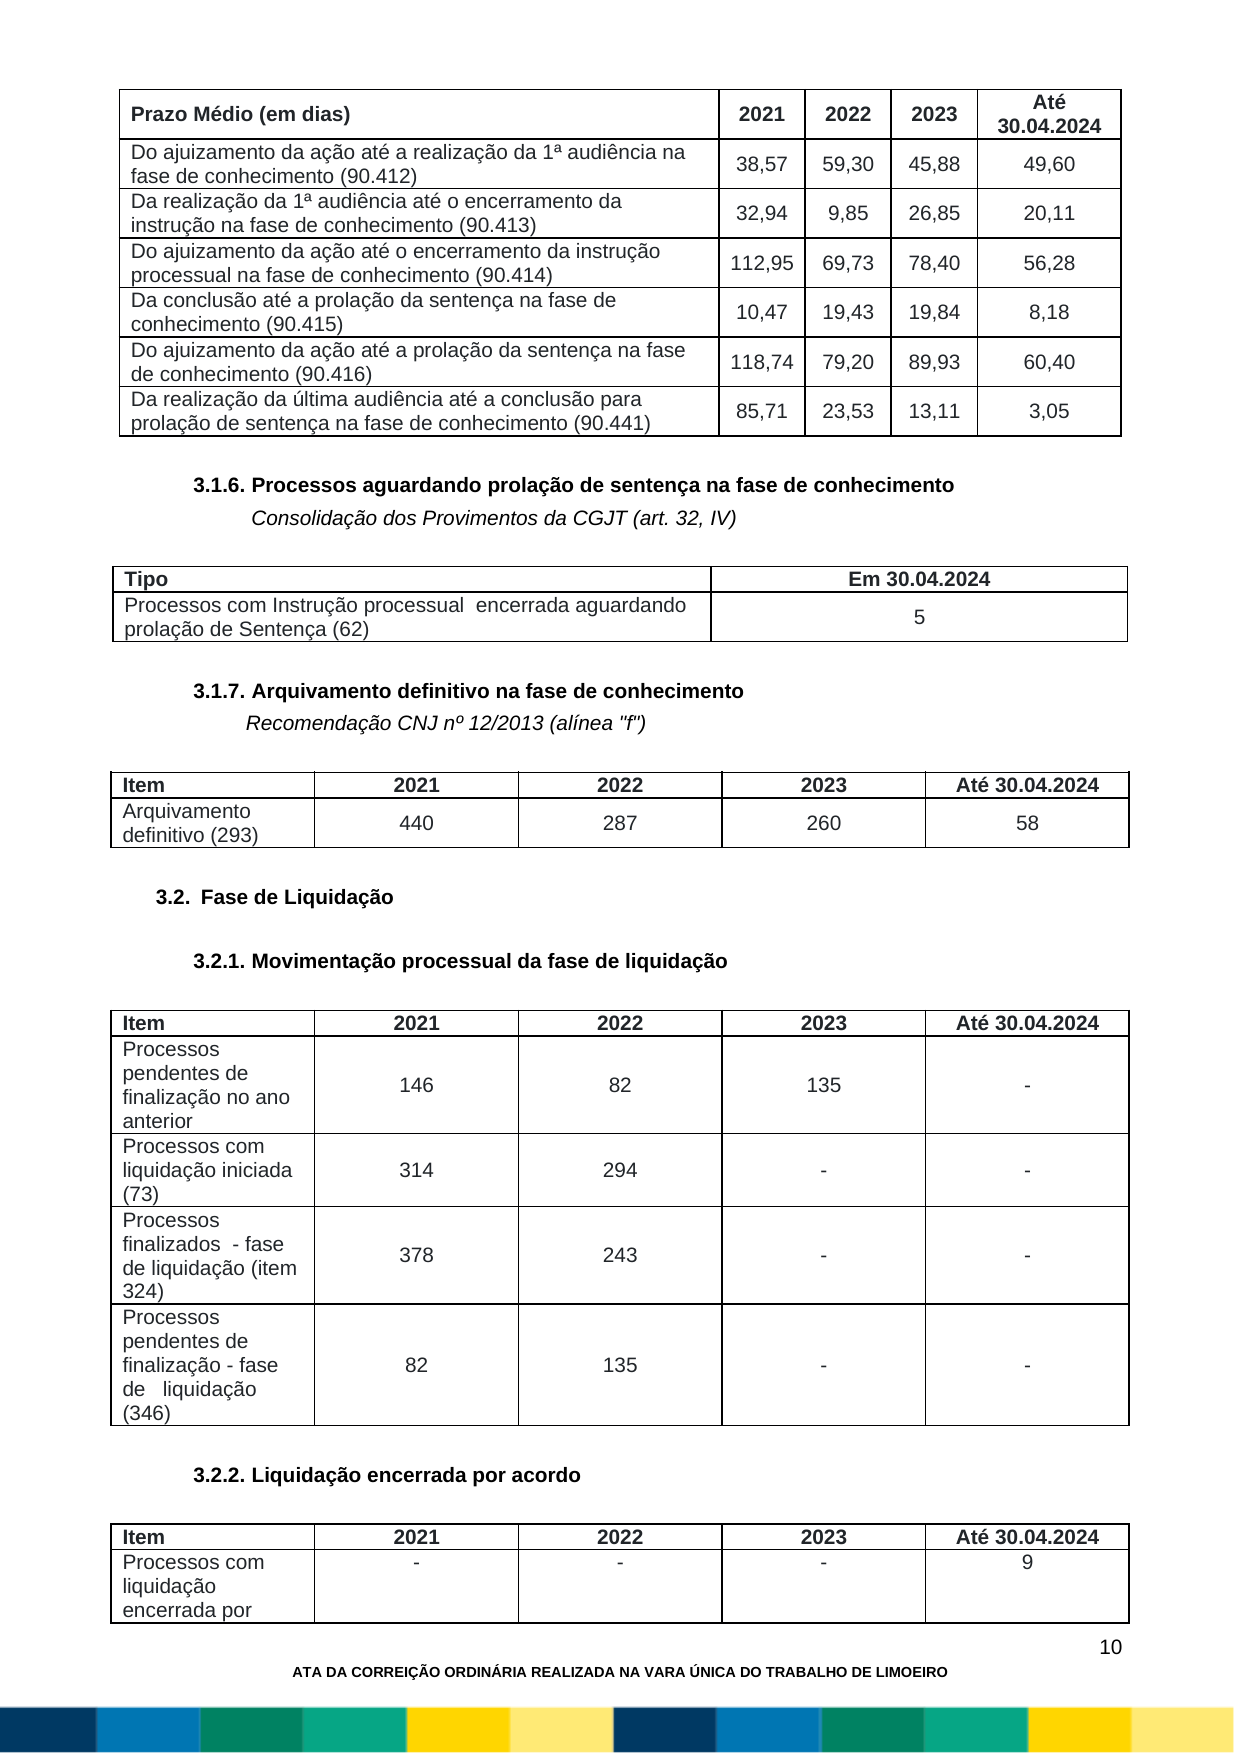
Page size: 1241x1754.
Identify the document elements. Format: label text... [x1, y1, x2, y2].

table_cell 13,11 [892, 387, 977, 435]
table_cell Processos finalizados - fase de liquidação (item 324) [112, 1207, 314, 1303]
table_cell 19,43 [806, 288, 890, 336]
table_cell - [723, 1305, 925, 1424]
list Movimentação processual da fase de liquidação [193, 949, 1122, 973]
table_header Item [112, 1525, 314, 1548]
table_cell 79,20 [806, 338, 890, 386]
table_header 2022 [806, 90, 890, 138]
table_cell Do ajuizamento da ação até o encerramento da instrução processual na fase de conhecimento (90.414) [120, 239, 718, 287]
table_cell - [926, 1207, 1128, 1303]
table_cell 32,94 [720, 189, 804, 237]
table_cell 243 [519, 1207, 721, 1303]
table_header 2021 [315, 1011, 518, 1035]
table_header 2021 [315, 1525, 518, 1548]
table_cell Do ajuizamento da ação até a realização da 1ª audiência na fase de conhecimento (90.412) [120, 140, 718, 188]
table_cell Processos com Instrução processual encerrada aguardando prolação de Sentença (62) [114, 593, 710, 641]
table_cell 56,28 [978, 239, 1120, 287]
text Recomendação CNJ nº 12/2013 (alínea "f") [172, 711, 1122, 735]
table_cell Processos pendentes de finalização - fase de liquidação (346) [112, 1305, 314, 1424]
table_cell 112,95 [720, 239, 804, 287]
table_cell Processos com liquidação encerrada por [112, 1550, 314, 1622]
table_header 2022 [519, 773, 721, 797]
table_header Item [112, 773, 314, 797]
table_cell - [723, 1550, 925, 1622]
table_cell 146 [315, 1037, 518, 1132]
table_cell 58 [926, 799, 1128, 846]
table_header 2022 [519, 1011, 721, 1035]
text Consolidação dos Provimentos da CGJT (art. 32, IV) [118, 505, 1122, 529]
table_cell 82 [519, 1037, 721, 1132]
table_cell 89,93 [892, 338, 977, 386]
list Processos aguardando prolação de sentença na fase de conhecimento [193, 473, 1122, 497]
table_header 2023 [723, 1525, 925, 1548]
table_cell - [723, 1207, 925, 1303]
table_cell 26,85 [892, 189, 977, 237]
table_cell 135 [723, 1037, 925, 1132]
table_cell 5 [712, 593, 1127, 641]
table_cell 59,30 [806, 140, 890, 188]
table_cell 20,11 [978, 189, 1120, 237]
table_cell - [519, 1550, 721, 1622]
table_header 2023 [723, 773, 925, 797]
table_cell Da realização da 1ª audiência até o encerramento da instrução na fase de conhecimento (90.413) [120, 189, 718, 237]
table_cell - [926, 1037, 1128, 1132]
table_header Prazo Médio (em dias) [120, 90, 718, 138]
table_header Em 30.04.2024 [712, 567, 1127, 591]
table_header Até 30.04.2024 [978, 90, 1120, 138]
table_header Tipo [114, 567, 710, 591]
table_cell 135 [519, 1305, 721, 1424]
table_cell - [315, 1550, 518, 1622]
table_cell Arquivamento definitivo (293) [112, 799, 314, 846]
table_cell 8,18 [978, 288, 1120, 336]
table_header 2021 [720, 90, 804, 138]
list Fase de Liquidação [156, 884, 1122, 908]
table_cell 49,60 [978, 140, 1120, 188]
table_header Até 30.04.2024 [926, 773, 1128, 797]
table_cell 60,40 [978, 338, 1120, 386]
table_cell 10,47 [720, 288, 804, 336]
table_header Até 30.04.2024 [926, 1011, 1128, 1035]
list Liquidação encerrada por acordo [193, 1463, 1122, 1487]
table_cell 118,74 [720, 338, 804, 386]
table_cell 78,40 [892, 239, 977, 287]
table_cell 9 [926, 1550, 1128, 1622]
table_cell 19,84 [892, 288, 977, 336]
table_cell 23,53 [806, 387, 890, 435]
table_cell 287 [519, 799, 721, 846]
table_cell 260 [723, 799, 925, 846]
table_header 2023 [892, 90, 977, 138]
table_cell 378 [315, 1207, 518, 1303]
table_cell 9,85 [806, 189, 890, 237]
table_cell 45,88 [892, 140, 977, 188]
table_header Até 30.04.2024 [926, 1525, 1128, 1548]
table_header 2022 [519, 1525, 721, 1548]
table_cell Da conclusão até a prolação da sentença na fase de conhecimento (90.415) [120, 288, 718, 336]
table_cell 3,05 [978, 387, 1120, 435]
table_cell Da realização da última audiência até a conclusão para prolação de sentença na fase de conhecimento (90.441) [120, 387, 718, 435]
table_cell 85,71 [720, 387, 804, 435]
table_header Item [112, 1011, 314, 1035]
table_cell 38,57 [720, 140, 804, 188]
table_cell - [926, 1134, 1128, 1206]
table_header 2021 [315, 773, 518, 797]
table_cell 82 [315, 1305, 518, 1424]
table_cell 294 [519, 1134, 721, 1206]
table_cell Do ajuizamento da ação até a prolação da sentença na fase de conhecimento (90.416) [120, 338, 718, 386]
table_cell - [723, 1134, 925, 1206]
table_cell - [926, 1305, 1128, 1424]
list Arquivamento definitivo na fase de conhecimento [193, 679, 1122, 703]
table_cell 440 [315, 799, 518, 846]
table_cell 314 [315, 1134, 518, 1206]
table_cell Processos com liquidação iniciada (73) [112, 1134, 314, 1206]
table_header 2023 [723, 1011, 925, 1035]
table_cell Processos pendentes de finalização no ano anterior [112, 1037, 314, 1132]
table_cell 69,73 [806, 239, 890, 287]
